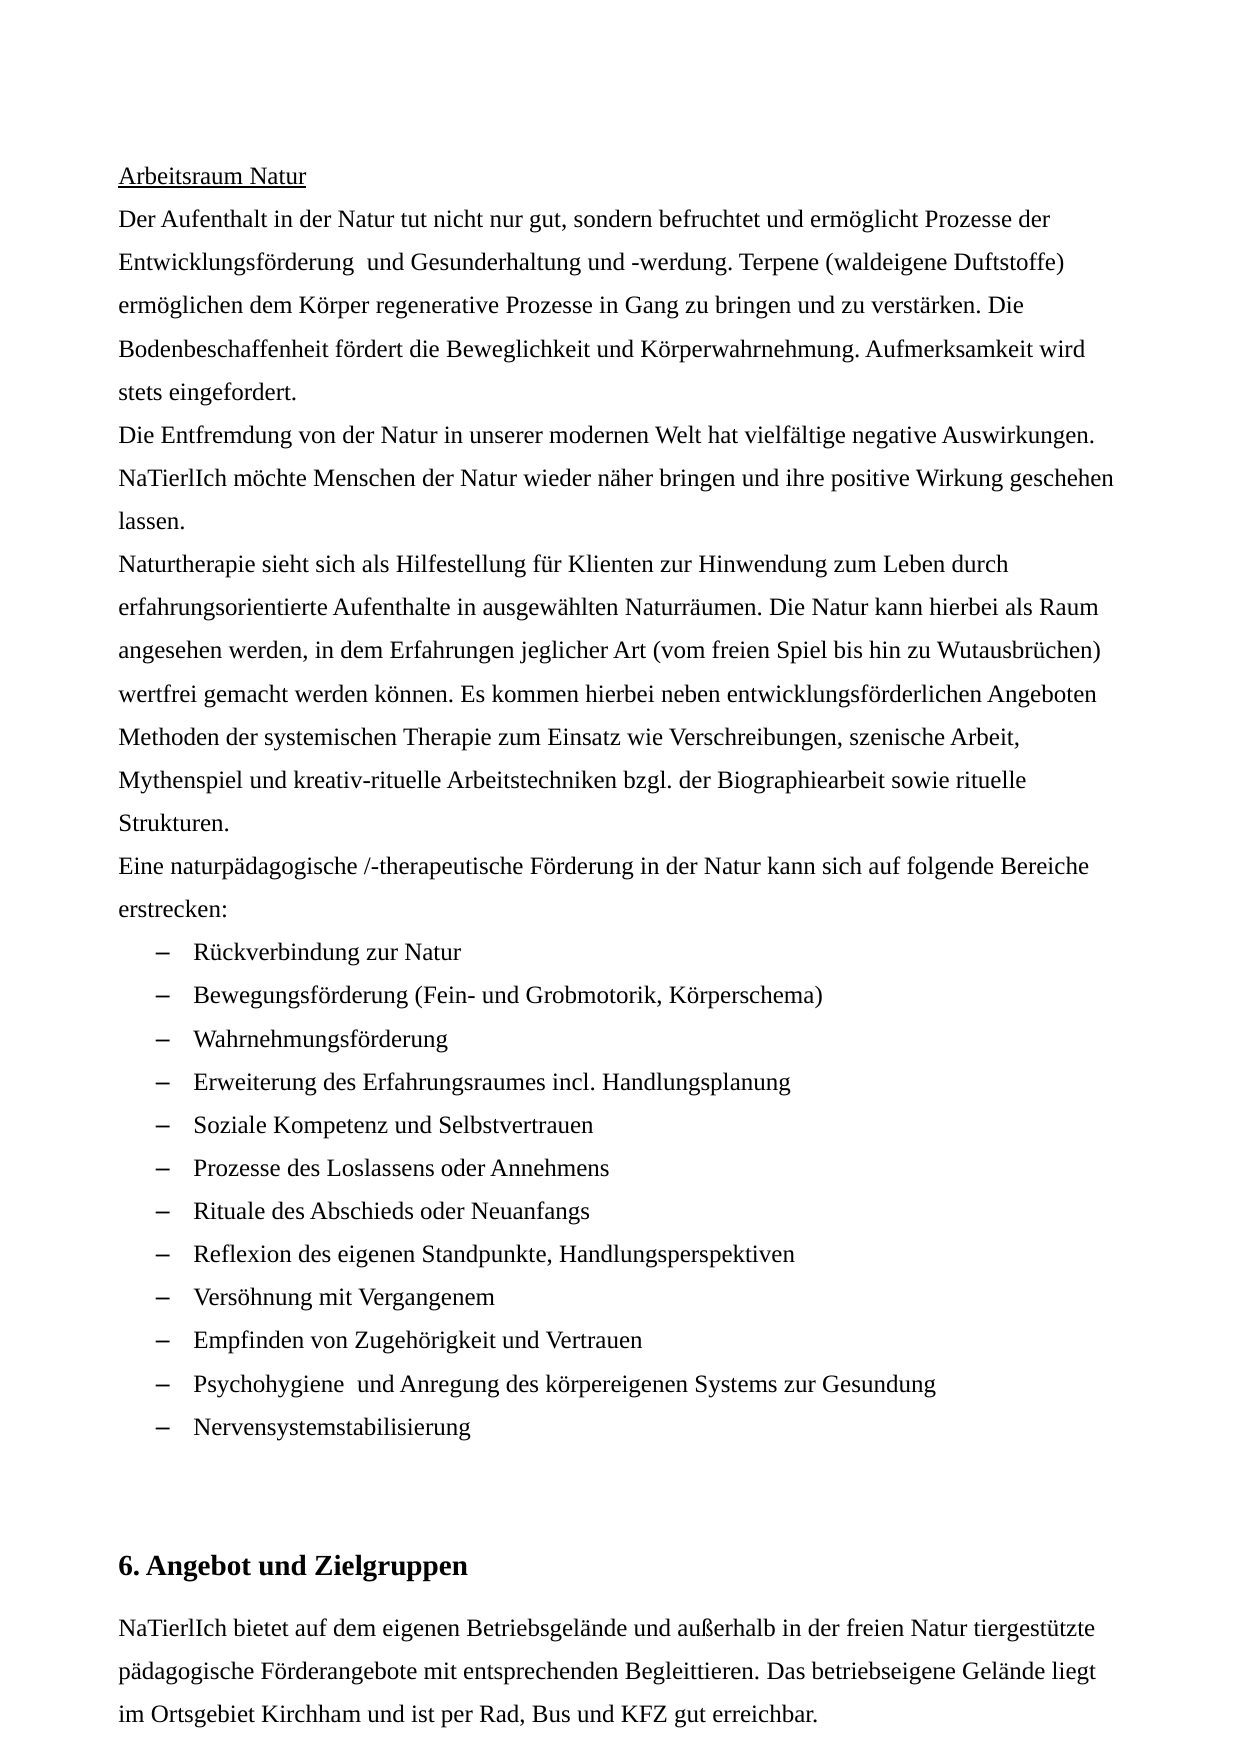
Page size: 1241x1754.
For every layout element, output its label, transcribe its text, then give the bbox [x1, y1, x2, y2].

list Rückverbindung zur Natur [156, 937, 1122, 966]
list Rituale des Abschieds oder Neuanfangs [156, 1196, 1122, 1225]
text NaTierlIch bietet auf dem eigenen Betriebsgelände und außerhalb in der freien Natur tiergestützte pädagogische Förderangebote mit entsprechenden Begleittieren. Das betriebseigene Gelände liegt im Ortsgebiet Kirchham und ist per Rad, Bus und KFZ gut erreichbar. [118, 1613, 1122, 1728]
list Wahrnehmungsförderung [156, 1024, 1122, 1052]
list Erweiterung des Erfahrungsraumes incl. Handlungsplanung [156, 1067, 1122, 1096]
list Reflexion des eigenen Standpunkte, Handlungsperspektiven [156, 1239, 1122, 1268]
text Arbeitsraum Natur [118, 161, 1122, 190]
text Naturtherapie sieht sich als Hilfestellung für Klienten zur Hinwendung zum Leben durch erfahrungsorientierte Aufenthalte in ausgewählten Naturräumen. Die Natur kann hierbei als Raum angesehen werden, in dem Erfahrungen jeglicher Art (vom freien Spiel bis hin zu Wutausbrüchen) wertfrei gemacht werden können. Es kommen hierbei neben entwicklungsförderlichen Angeboten Methoden der systemischen Therapie zum Einsatz wie Verschreibungen, szenische Arbeit, Mythenspiel und kreativ-rituelle Arbeitstechniken bzgl. der Biographiearbeit sowie rituelle Strukturen. [118, 549, 1122, 837]
list Versöhnung mit Vergangenem [156, 1282, 1122, 1311]
text Eine naturpädagogische /-therapeutische Förderung in der Natur kann sich auf folgende Bereiche erstrecken: [118, 851, 1122, 923]
list Psychohygiene und Anregung des körpereigenen Systems zur Gesundung [156, 1369, 1122, 1397]
list Bewegungsförderung (Fein- und Grobmotorik, Körperschema) [156, 981, 1122, 1009]
list Empfinden von Zugehörigkeit und Vertrauen [156, 1326, 1122, 1354]
list Prozesse des Loslassens oder Annehmens [156, 1153, 1122, 1182]
text Die Entfremdung von der Natur in unserer modernen Welt hat vielfältige negative Auswirkungen. NaTierlIch möchte Menschen der Natur wieder näher bringen und ihre positive Wirkung geschehen lassen. [118, 420, 1122, 535]
text 6. Angebot und Zielgruppen [118, 1548, 1122, 1582]
list Soziale Kompetenz und Selbstvertrauen [156, 1110, 1122, 1139]
list Nervensystemstabilisierung [156, 1412, 1122, 1441]
text Der Aufenthalt in der Natur tut nicht nur gut, sondern befruchtet und ermöglicht Prozesse der Entwicklungsförderung und Gesunderhaltung und -werdung. Terpene (waldeigene Duftstoffe) ermöglichen dem Körper regenerative Prozesse in Gang zu bringen und zu verstärken. Die Bodenbeschaffenheit fördert die Beweglichkeit und Körperwahrnehmung. Aufmerksamkeit wird stets eingefordert. [118, 204, 1122, 406]
